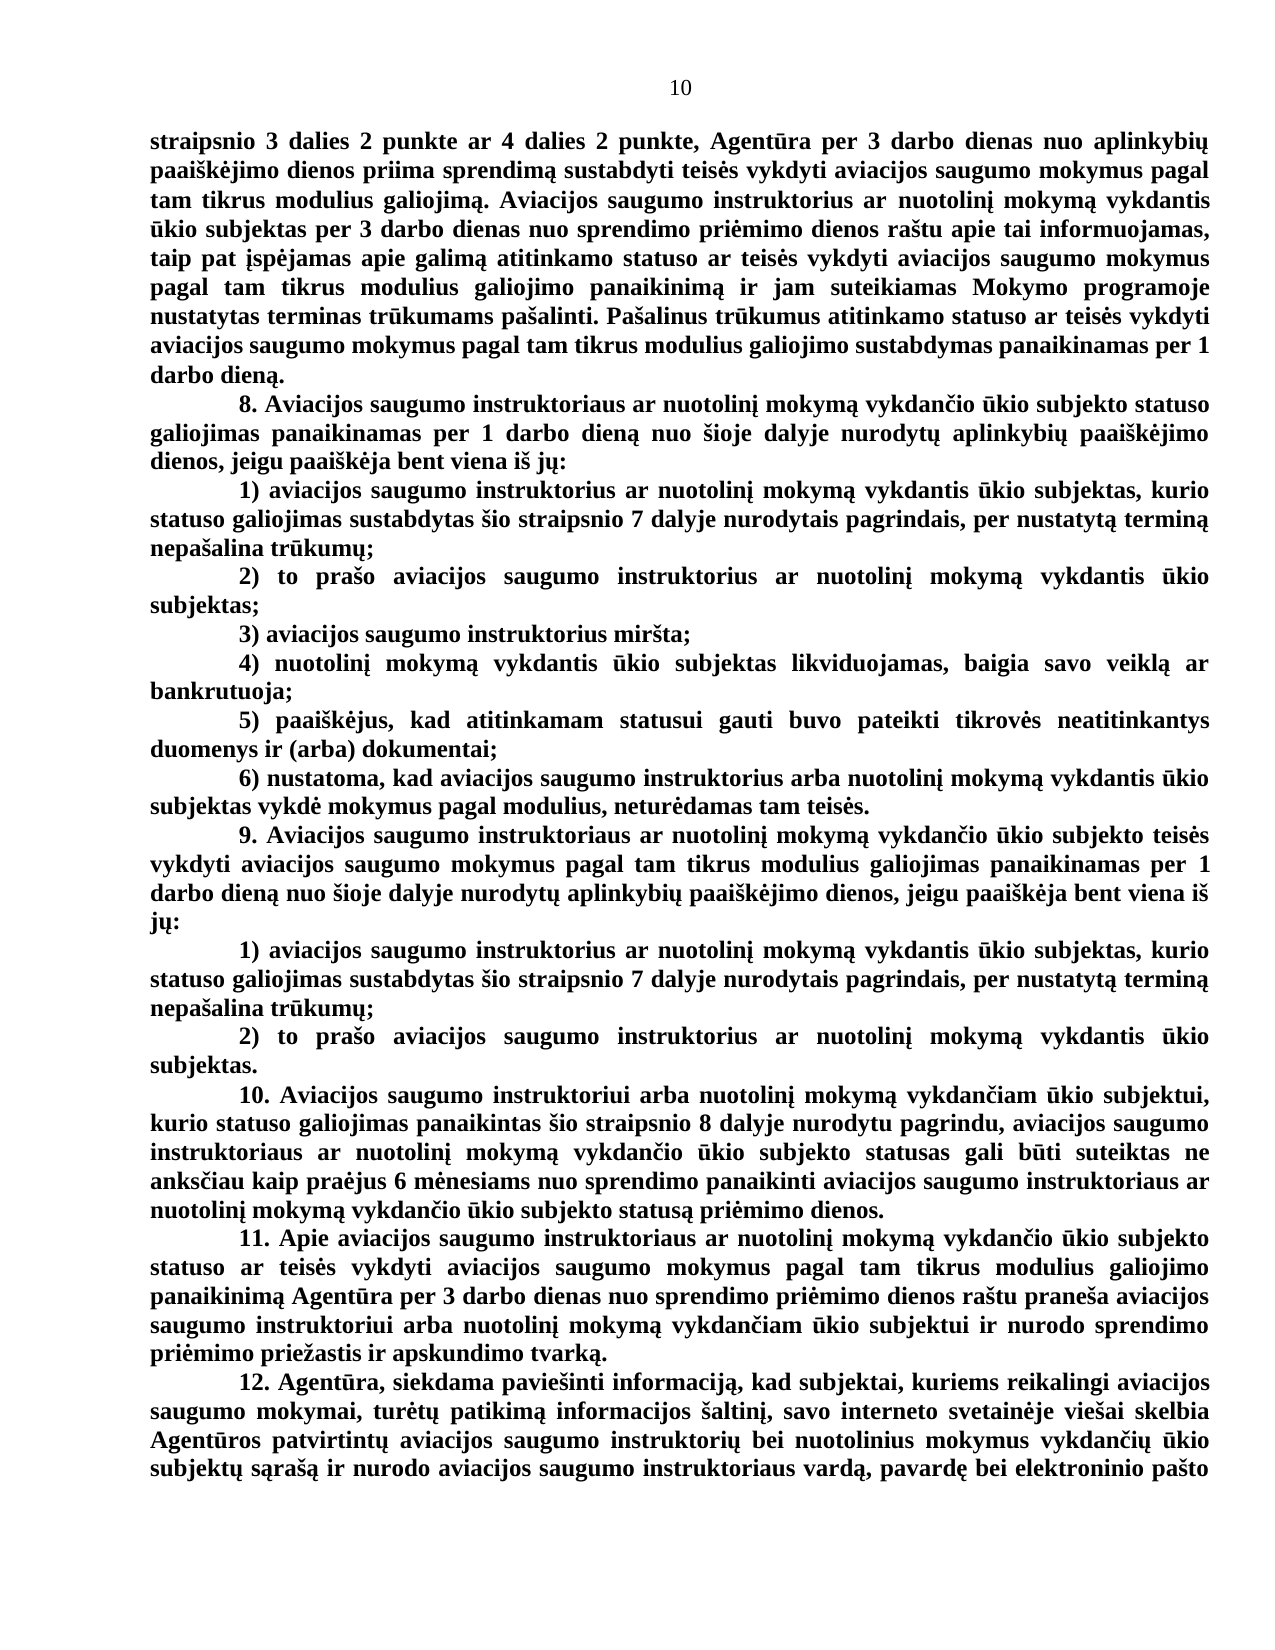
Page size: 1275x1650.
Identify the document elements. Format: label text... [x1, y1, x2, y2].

text 2) to prašo aviacijos saugumo instruktorius ar nuotolinį mokymą vykdantis ūkio subjektas. [150, 1021, 1211, 1080]
text 9. Aviacijos saugumo instruktoriaus ar nuotolinį mokymą vykdančio ūkio subjekto teisės vykdyti aviacijos saugumo mokymus pagal tam tikrus modulius galiojimas panaikinamas per 1 darbo dieną nuo šioje dalyje nurodytų aplinkybių paaiškėjimo dienos, jeigu paaiškėja bent viena iš jų: [150, 820, 1211, 935]
text 2) to prašo aviacijos saugumo instruktorius ar nuotolinį mokymą vykdantis ūkio subjektas; [150, 561, 1211, 619]
text 11. Apie aviacijos saugumo instruktoriaus ar nuotolinį mokymą vykdančio ūkio subjekto statuso ar teisės vykdyti aviacijos saugumo mokymus pagal tam tikrus modulius galiojimo panaikinimą Agentūra per 3 darbo dienas nuo sprendimo priėmimo dienos raštu praneša aviacijos saugumo instruktoriui arba nuotolinį mokymą vykdančiam ūkio subjektui ir nurodo sprendimo priėmimo priežastis ir apskundimo tvarką. [150, 1223, 1211, 1367]
text 10. Aviacijos saugumo instruktoriui arba nuotolinį mokymą vykdančiam ūkio subjektui, kurio statuso galiojimas panaikintas šio straipsnio 8 dalyje nurodytu pagrindu, aviacijos saugumo instruktoriaus ar nuotolinį mokymą vykdančio ūkio subjekto statusas gali būti suteiktas ne anksčiau kaip praėjus 6 mėnesiams nuo sprendimo panaikinti aviacijos saugumo instruktoriaus ar nuotolinį mokymą vykdančio ūkio subjekto statusą priėmimo dienos. [150, 1080, 1211, 1223]
text 8. Aviacijos saugumo instruktoriaus ar nuotolinį mokymą vykdančio ūkio subjekto statuso galiojimas panaikinamas per 1 darbo dieną nuo šioje dalyje nurodytų aplinkybių paaiškėjimo dienos, jeigu paaiškėja bent viena iš jų: [150, 389, 1211, 475]
text 1) aviacijos saugumo instruktorius ar nuotolinį mokymą vykdantis ūkio subjektas, kurio statuso galiojimas sustabdytas šio straipsnio 7 dalyje nurodytais pagrindais, per nustatytą terminą nepašalina trūkumų; [150, 935, 1211, 1021]
text 5) paaiškėjus, kad atitinkamam statusui gauti buvo pateikti tikrovės neatitinkantys duomenys ir (arba) dokumentai; [150, 705, 1211, 763]
text 6) nustatoma, kad aviacijos saugumo instruktorius arba nuotolinį mokymą vykdantis ūkio subjektas vykdė mokymus pagal modulius, neturėdamas tam teisės. [150, 763, 1211, 820]
text 4) nuotolinį mokymą vykdantis ūkio subjektas likviduojamas, baigia savo veiklą ar bankrutuoja; [150, 648, 1211, 705]
text 3) aviacijos saugumo instruktorius miršta; [150, 619, 1211, 648]
text straipsnio 3 dalies 2 punkte ar 4 dalies 2 punkte, Agentūra per 3 darbo dienas nuo aplinkybių paaiškėjimo dienos priima sprendimą sustabdyti teisės vykdyti aviacijos saugumo mokymus pagal tam tikrus modulius galiojimą. Aviacijos saugumo instruktorius ar nuotolinį mokymą vykdantis ūkio subjektas per 3 darbo dienas nuo sprendimo priėmimo dienos raštu apie tai informuojamas, taip pat įspėjamas apie galimą atitinkamo statuso ar teisės vykdyti aviacijos saugumo mokymus pagal tam tikrus modulius galiojimo panaikinimą ir jam suteikiamas Mokymo programoje nustatytas terminas trūkumams pašalinti. Pašalinus trūkumus atitinkamo statuso ar teisės vykdyti aviacijos saugumo mokymus pagal tam tikrus modulius galiojimo sustabdymas panaikinamas per 1 darbo dieną. [150, 126, 1211, 389]
text 12. Agentūra, siekdama paviešinti informaciją, kad subjektai, kuriems reikalingi aviacijos saugumo mokymai, turėtų patikimą informacijos šaltinį, savo interneto svetainėje viešai skelbia Agentūros patvirtintų aviacijos saugumo instruktorių bei nuotolinius mokymus vykdančių ūkio subjektų sąrašą ir nurodo aviacijos saugumo instruktoriaus vardą, pavardę bei elektroninio pašto [150, 1367, 1211, 1482]
text 1) aviacijos saugumo instruktorius ar nuotolinį mokymą vykdantis ūkio subjektas, kurio statuso galiojimas sustabdytas šio straipsnio 7 dalyje nurodytais pagrindais, per nustatytą terminą nepašalina trūkumų; [150, 475, 1211, 561]
